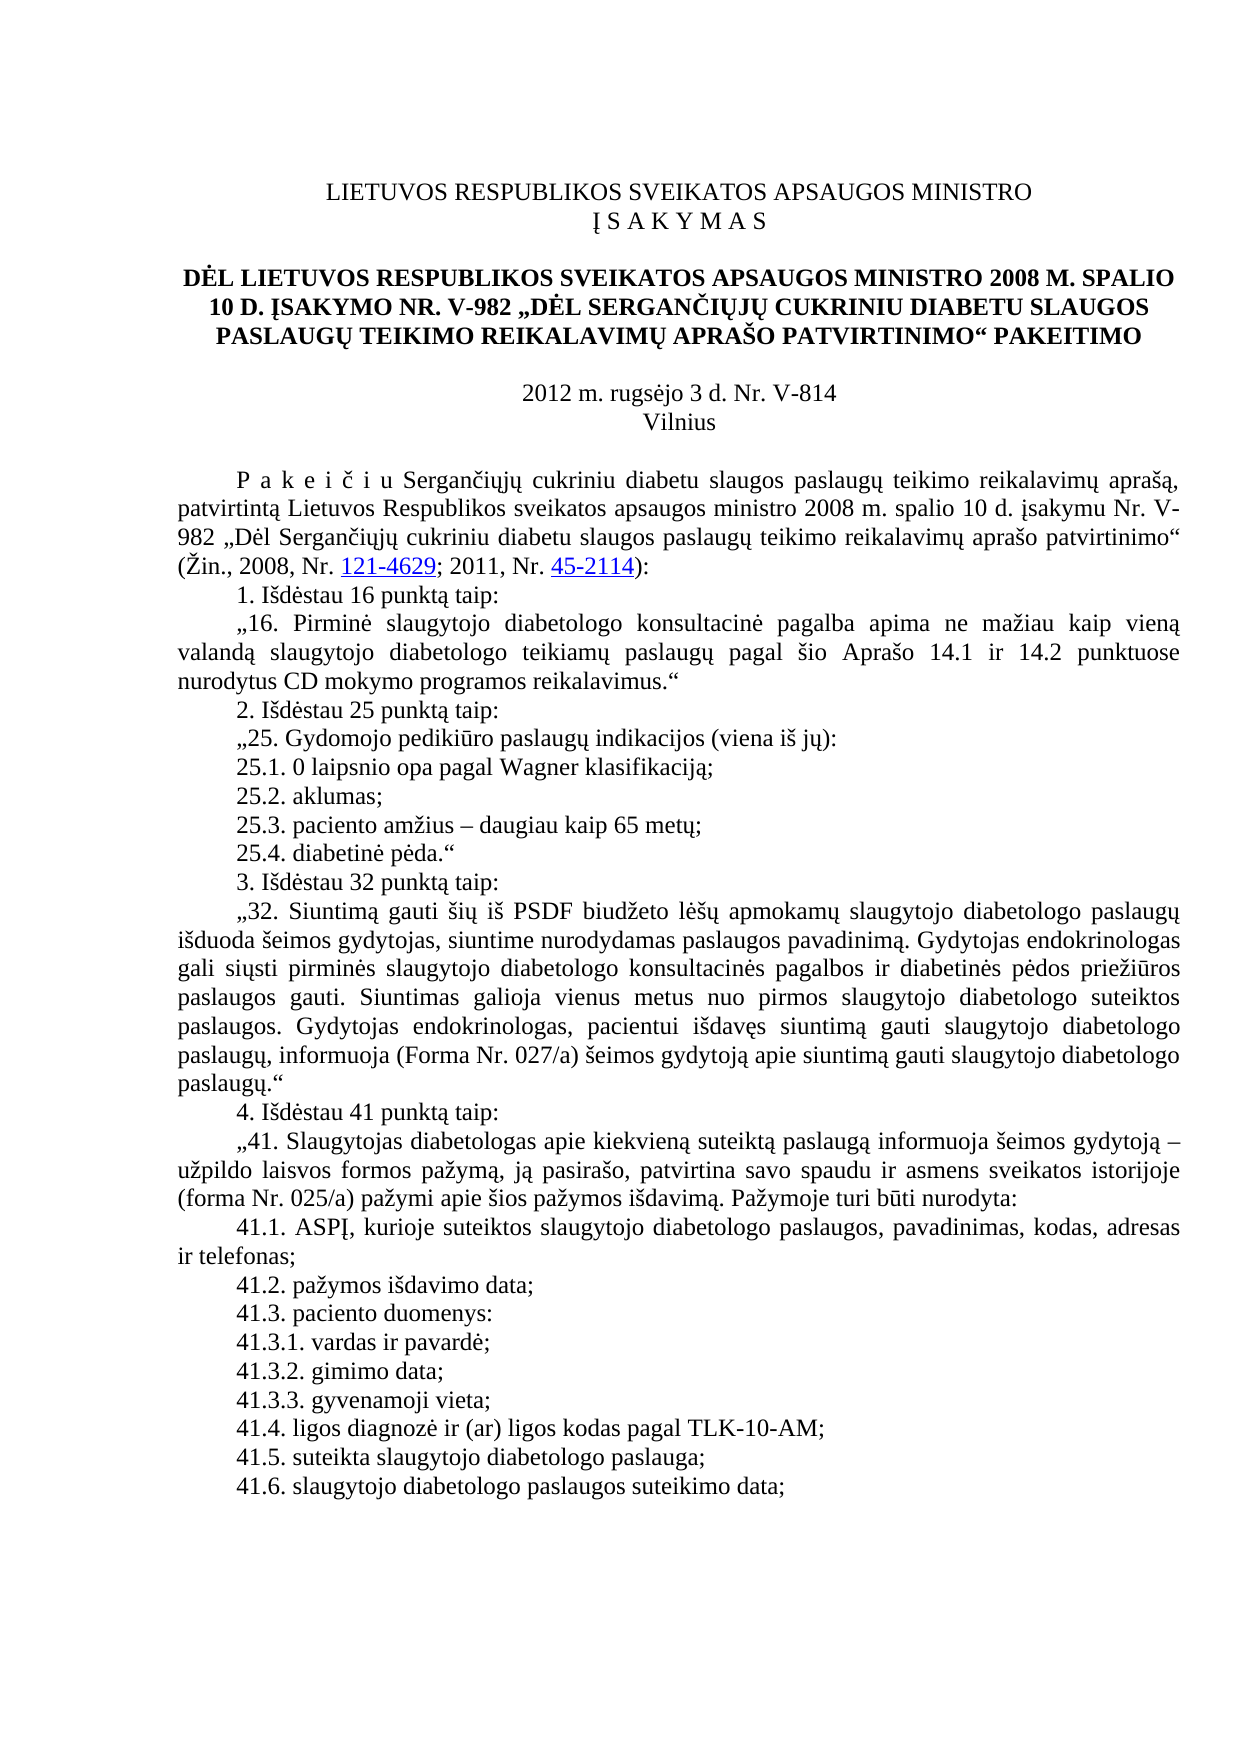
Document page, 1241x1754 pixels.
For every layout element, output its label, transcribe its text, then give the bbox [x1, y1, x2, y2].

text „32. Siuntimą gauti šių iš PSDF biudžeto lėšų apmokamų slaugytojo diabetologo paslaugų išduoda šeimos gydytojas, siuntime nurodydamas paslaugos pavadinimą. Gydytojas endokrinologas gali siųsti pirminės slaugytojo diabetologo konsultacinės pagalbos ir diabetinės pėdos priežiūros paslaugos gauti. Siuntimas galioja vienus metus nuo pirmos slaugytojo diabetologo suteiktos paslaugos. Gydytojas endokrinologas, pacientui išdavęs siuntimą gauti slaugytojo diabetologo paslaugų, informuoja (Forma Nr. 027/a) šeimos gydytoją apie siuntimą gauti slaugytojo diabetologo paslaugų.“ [177, 896, 1181, 1097]
text P a k e i č i u Sergančiųjų cukriniu diabetu slaugos paslaugų teikimo reikalavimų aprašą, patvirtintą Lietuvos Respublikos sveikatos apsaugos ministro 2008 m. spalio 10 d. įsakymu Nr. V-982 „Dėl Sergančiųjų cukriniu diabetu slaugos paslaugų teikimo reikalavimų aprašo patvirtinimo“ (Žin., 2008, Nr. 121-4629; 2011, Nr. 45-2114): [177, 465, 1181, 580]
text LIETUVOS RESPUBLIKOS SVEIKATOS APSAUGOS MINISTRO [177, 177, 1181, 206]
text DĖL LIETUVOS RESPUBLIKOS SVEIKATOS APSAUGOS MINISTRO 2008 M. SPALIO 10 D. ĮSAKYMO Nr. V-982 „DĖL SERGANČIŲJŲ CUKRINIU DIABETU SLAUGOS PASLAUGŲ TEIKIMO REIKALAVIMŲ APRAŠO PATVIRTINIMO“ PAKEITIMO [177, 263, 1181, 350]
text 41.4. ligos diagnozė ir (ar) ligos kodas pagal TLK-10-AM; [177, 1413, 1181, 1442]
text 41.6. slaugytojo diabetologo paslaugos suteikimo data; [177, 1471, 1181, 1500]
text 25.3. paciento amžius – daugiau kaip 65 metų; [177, 810, 1181, 838]
text 4. Išdėstau 41 punktą taip: [177, 1097, 1181, 1126]
text Vilnius [177, 407, 1181, 436]
text 2012 m. rugsėjo 3 d. Nr. V-814 [177, 378, 1181, 407]
text Į S A K Y M A S [177, 206, 1181, 235]
text 41.3.2. gimimo data; [177, 1356, 1181, 1385]
text 41.1. ASPĮ, kurioje suteiktos slaugytojo diabetologo paslaugos, pavadinimas, kodas, adresas ir telefonas; [177, 1212, 1181, 1270]
text „16. Pirminė slaugytojo diabetologo konsultacinė pagalba apima ne mažiau kaip vieną valandą slaugytojo diabetologo teikiamų paslaugų pagal šio Aprašo 14.1 ir 14.2 punktuose nurodytus CD mokymo programos reikalavimus.“ [177, 608, 1181, 695]
text 2. Išdėstau 25 punktą taip: [177, 695, 1181, 723]
text 41.2. pažymos išdavimo data; [177, 1270, 1181, 1298]
text 3. Išdėstau 32 punktą taip: [177, 867, 1181, 896]
text 41.3.3. gyvenamoji vieta; [177, 1385, 1181, 1413]
text 25.2. aklumas; [177, 781, 1181, 810]
text 25.1. 0 laipsnio opa pagal Wagner klasifikaciją; [177, 752, 1181, 781]
text 1. Išdėstau 16 punktą taip: [177, 580, 1181, 608]
text „41. Slaugytojas diabetologas apie kiekvieną suteiktą paslaugą informuoja šeimos gydytoją – užpildo laisvos formos pažymą, ją pasirašo, patvirtina savo spaudu ir asmens sveikatos istorijoje (forma Nr. 025/a) pažymi apie šios pažymos išdavimą. Pažymoje turi būti nurodyta: [177, 1126, 1181, 1212]
text „25. Gydomojo pedikiūro paslaugų indikacijos (viena iš jų): [177, 723, 1181, 752]
text 41.3. paciento duomenys: [177, 1298, 1181, 1327]
text 25.4. diabetinė pėda.“ [177, 838, 1181, 867]
text 41.5. suteikta slaugytojo diabetologo paslauga; [177, 1442, 1181, 1471]
text 41.3.1. vardas ir pavardė; [177, 1327, 1181, 1356]
